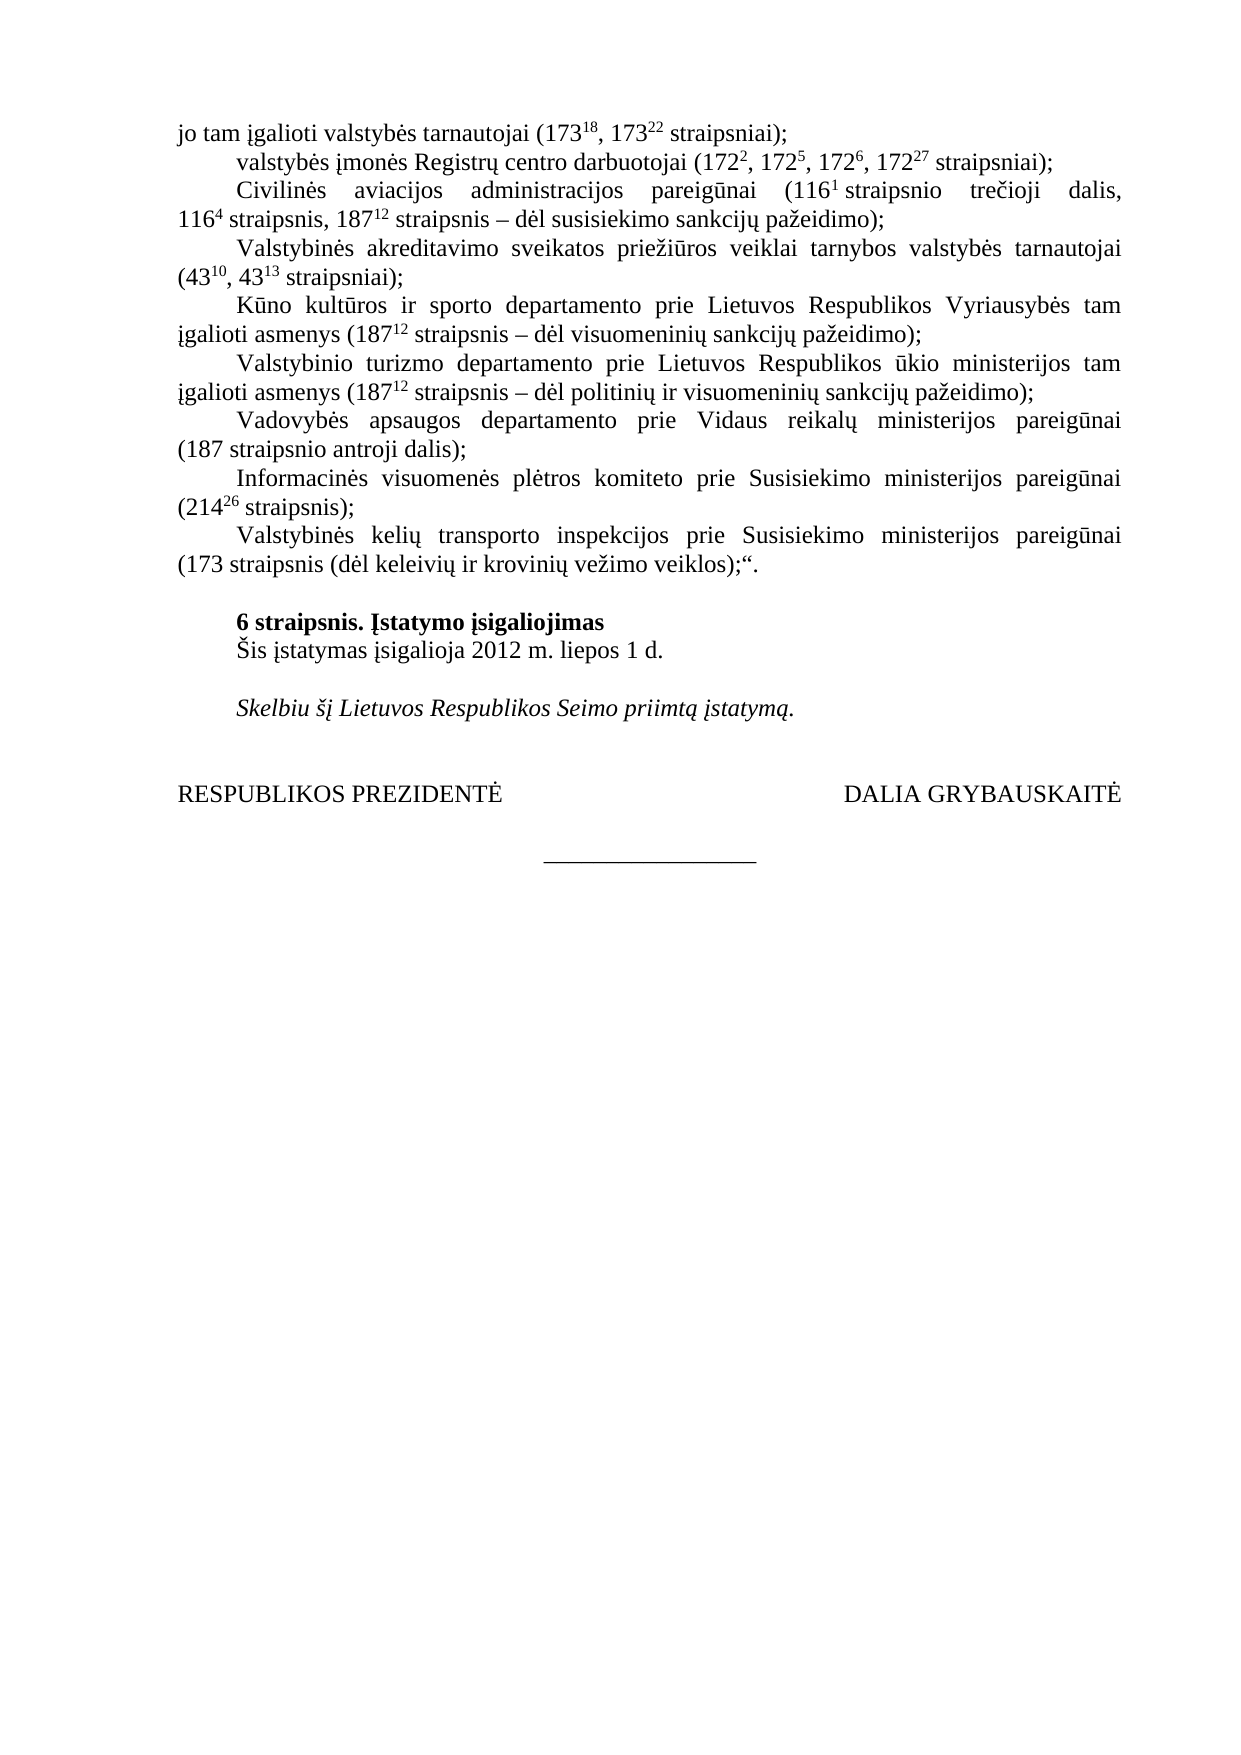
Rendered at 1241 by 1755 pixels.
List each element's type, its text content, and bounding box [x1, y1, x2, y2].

text Vadovybės apsaugos departamento prie Vidaus reikalų ministerijos pareigūnai (187 straipsnio antroji dalis); [177, 406, 1122, 463]
text 6 straipsnis. Įstatymo įsigaliojimas [177, 607, 1122, 636]
text Civilinės aviacijos administracijos pareigūnai (1161 straipsnio trečioji dalis, 1164 straipsnis, 18712 straipsnis – dėl susisiekimo sankcijų pažeidimo); [177, 176, 1122, 233]
text Skelbiu šį Lietuvos Respublikos Seimo priimtą įstatymą. [177, 693, 1122, 722]
text Informacinės visuomenės plėtros komiteto prie Susisiekimo ministerijos pareigūnai (21426 straipsnis); [177, 463, 1122, 521]
text Valstybinio turizmo departamento prie Lietuvos Respublikos ūkio ministerijos tam įgalioti asmenys (18712 straipsnis – dėl politinių ir visuomeninių sankcijų pažeidimo); [177, 348, 1122, 406]
text jo tam įgalioti valstybės tarnautojai (17318, 17322 straipsniai); [177, 118, 1122, 147]
text Kūno kultūros ir sporto departamento prie Lietuvos Respublikos Vyriausybės tam įgalioti asmenys (18712 straipsnis – dėl visuomeninių sankcijų pažeidimo); [177, 291, 1122, 348]
text _________________ [177, 837, 1122, 866]
text Šis įstatymas įsigalioja 2012 m. liepos 1 d. [177, 636, 1122, 664]
text valstybės įmonės Registrų centro darbuotojai (1722, 1725, 1726, 17227 straipsniai); [177, 147, 1122, 176]
text Valstybinės akreditavimo sveikatos priežiūros veiklai tarnybos valstybės tarnautojai (4310, 4313 straipsniai); [177, 233, 1122, 291]
text Valstybinės kelių transporto inspekcijos prie Susisiekimo ministerijos pareigūnai (173 straipsnis (dėl keleivių ir krovinių vežimo veiklos);“. [177, 521, 1122, 578]
text RESPUBLIKOS PREZIDENTĖ DALIA GRYBAUSKAITĖ [177, 779, 1122, 808]
